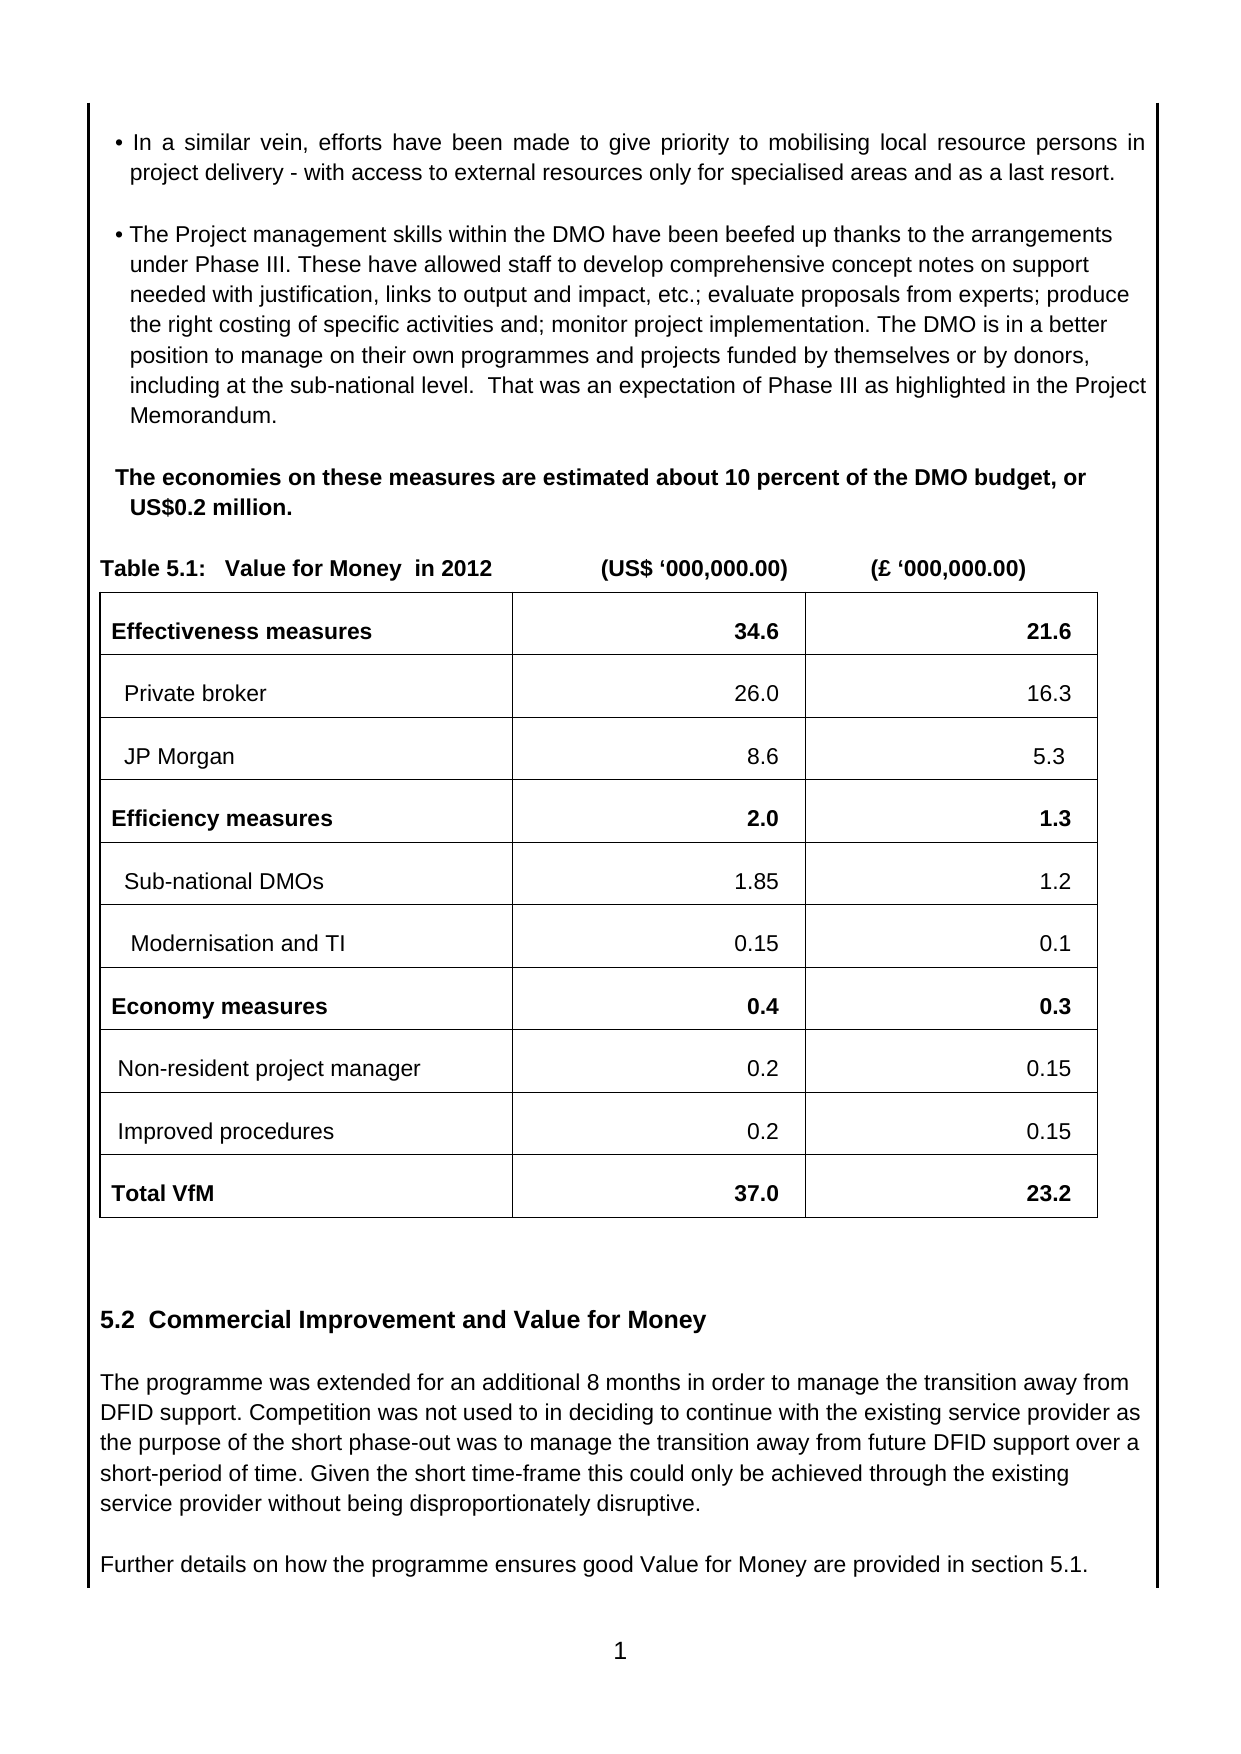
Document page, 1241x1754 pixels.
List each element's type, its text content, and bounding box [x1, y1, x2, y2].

table_cell 0.1 [806, 905, 1097, 967]
table_cell 1.85 [513, 843, 805, 904]
table_cell 0.15 [513, 905, 805, 967]
table_header 34.6 [513, 593, 805, 654]
table_cell JP Morgan [101, 718, 512, 779]
table_cell 2.0 [513, 780, 805, 842]
table_cell 37.0 [513, 1155, 805, 1217]
table_cell 0.2 [513, 1030, 805, 1092]
table_cell • In a similar vein, efforts have been made to give priority to mobilising local resource persons in project delivery - with access to external resources only for specialised areas and as a last resort. • The Project management skills within the DMO have been beefed up thanks to the arrangements under Phase III. These have allowed staff to develop comprehensive concept notes on support needed with justification, links to output and impact, etc.; evaluate proposals from experts; produce the right costing of specific activities and; monitor project implementation. The DMO is in a better position to manage on their own programmes and projects funded by themselves or by donors, including at the sub-national level. That was an expectation of Phase III as highlighted in the Project Memorandum. The economies on these measures are estimated about 10 percent of the DMO budget, or US$0.2 million. Table 5.1: Value for Money in 2012 (US$ ‘000,000.00) (£ ‘000,000.00) 5.2 Commercial Improvement and Value for Money The programme was extended for an additional 8 months in order to manage the transition away from DFID support. Competition was not used to in deciding to continue with the existing service provider as the purpose of the short phase-out was to manage the transition away from future DFID support over a short-period of time. Given the short time-frame this could only be achieved through the existing service provider without being disproportionately disruptive. Further details on how the programme ensures good Value for Money are provided in section 5.1. [90, 103, 1156, 1588]
table_cell 5.3 [806, 718, 1097, 779]
table_cell Private broker [101, 655, 512, 717]
table_cell 0.4 [513, 968, 805, 1029]
table_header Effectiveness measures [101, 593, 512, 654]
table_cell 0.2 [513, 1093, 805, 1154]
table_cell 26.0 [513, 655, 805, 717]
table_cell Total VfM [101, 1155, 512, 1217]
table_cell Improved procedures [101, 1093, 512, 1154]
table_cell Non-resident project manager [101, 1030, 512, 1092]
table_cell 1.2 [806, 843, 1097, 904]
table_cell 0.3 [806, 968, 1097, 1029]
table_cell 0.15 [806, 1030, 1097, 1092]
table_header 21.6 [806, 593, 1097, 654]
table_cell 23.2 [806, 1155, 1097, 1217]
table_cell Sub-national DMOs [101, 843, 512, 904]
table_cell 1.3 [806, 780, 1097, 842]
table_cell Efficiency measures [101, 780, 512, 842]
table_cell Modernisation and TI [101, 905, 512, 967]
table_cell 0.15 [806, 1093, 1097, 1154]
table_cell Economy measures [101, 968, 512, 1029]
table_cell 8.6 [513, 718, 805, 779]
table_cell 16.3 [806, 655, 1097, 717]
